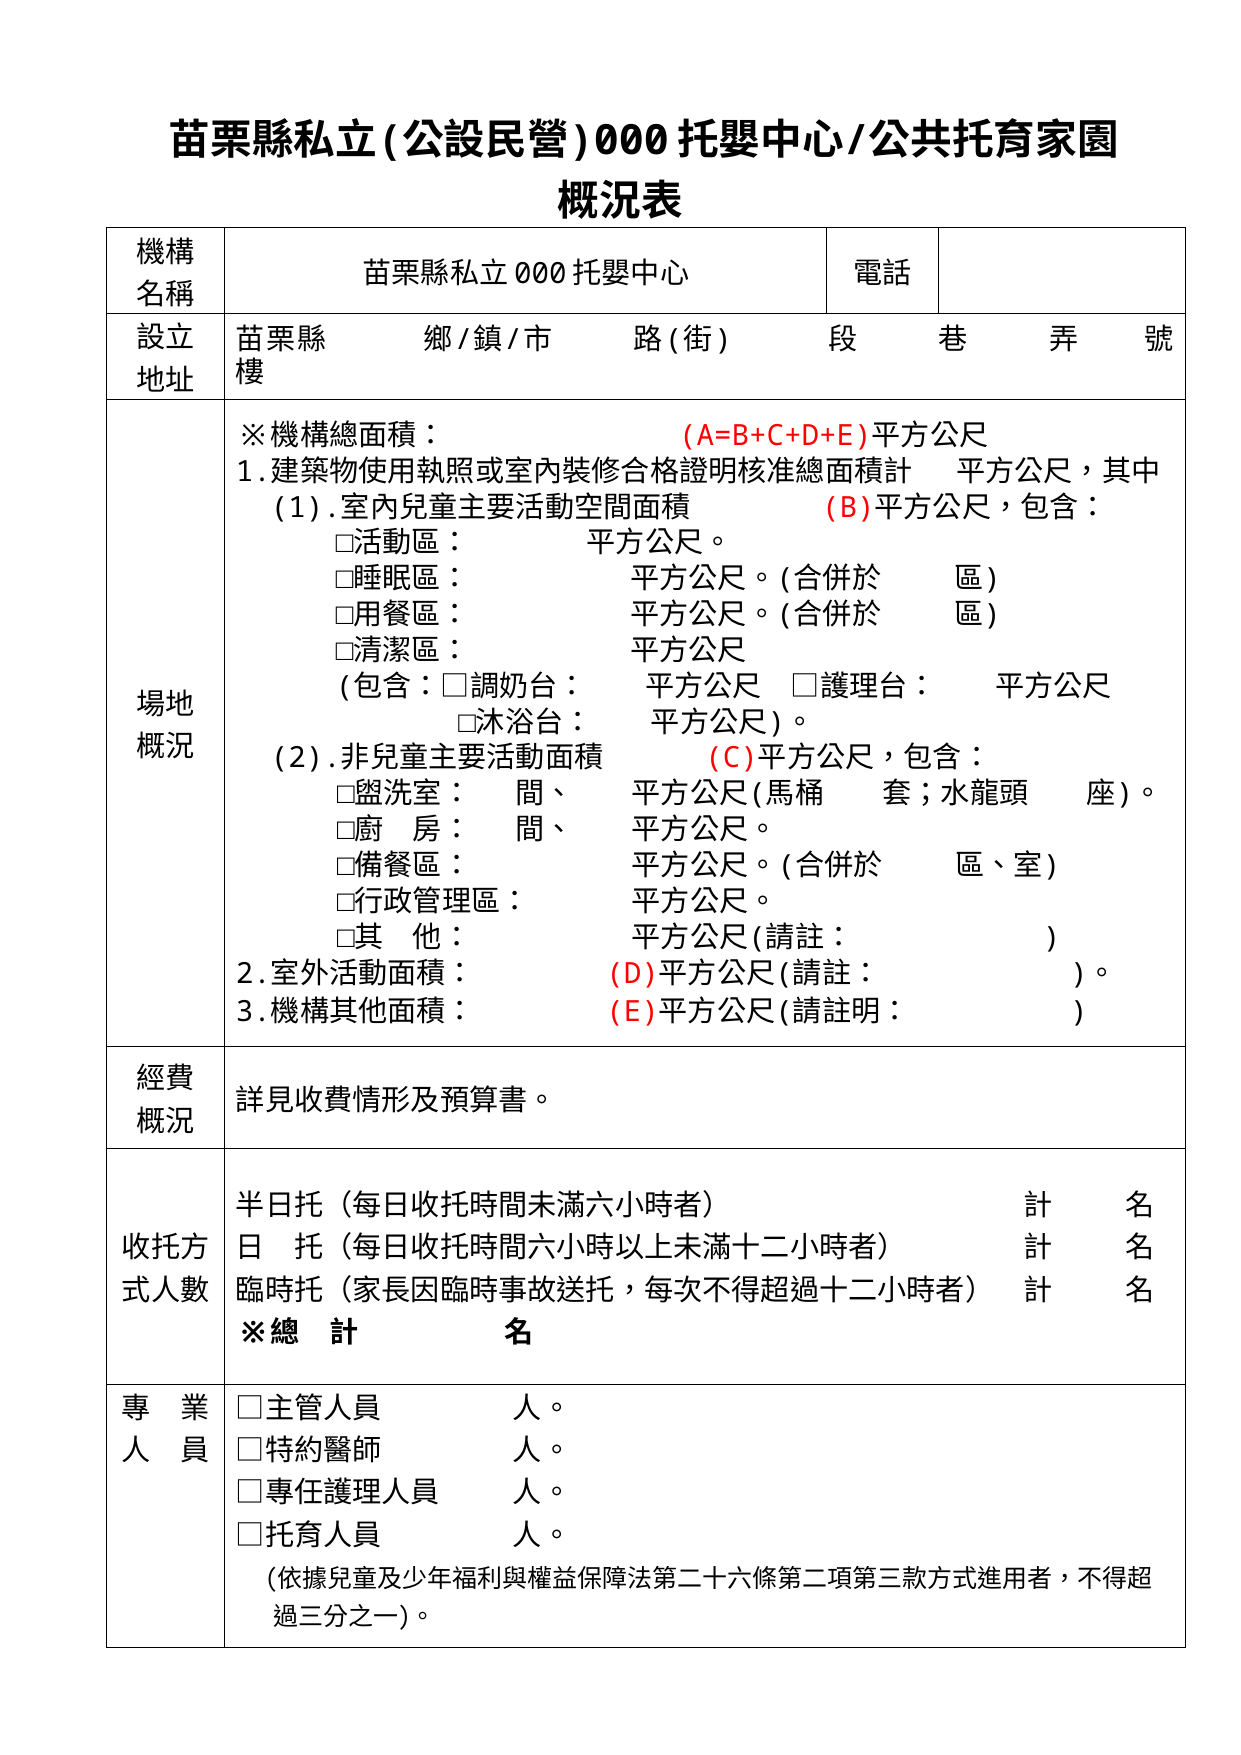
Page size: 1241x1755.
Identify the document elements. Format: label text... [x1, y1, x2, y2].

table_cell 經費 概況 [107, 1047, 224, 1148]
table_cell 設立 地址 [107, 314, 224, 398]
table_cell 苗栗縣 鄉/鎮/市 路(街) 段 巷 弄 號 樓 [225, 314, 1185, 398]
table_header 機構 名稱 [107, 228, 224, 313]
table_header 電話 [827, 228, 938, 313]
table_cell □主管人員 人。 □特約醫師 人。 □專任護理人員 人。 □托育人員 人。 (依據兒童及少年福利與權益保障法第二十六條第二項第三款方式進用者，不得超 過三分之一)。 [225, 1385, 1185, 1647]
table_cell 詳見收費情形及預算書。 [225, 1047, 1185, 1148]
table_header [939, 228, 1185, 313]
table_cell 場地 概況 [107, 400, 224, 1046]
table_cell 收托方 式人數 [107, 1149, 224, 1383]
text 苗栗縣私立(公設民營)000托嬰中心/公共托育家園 [106, 106, 1134, 167]
table_cell ※機構總面積： (A=B+C+D+E)平方公尺 1.建築物使用執照或室內裝修合格證明核准總面積計 平方公尺，其中 (1).室內兒童主要活動空間面積 (B)平方公尺，包含： □活動區： 平方公尺。 □睡眠區： 平方公尺。(合併於 區) □用餐區： 平方公尺。(合併於 區) □清潔區： 平方公尺 (包含：□調奶台： 平方公尺 □護理台： 平方公尺 □沐浴台： 平方公尺)。 (2).非兒童主要活動面積 (C)平方公尺，包含： □盥洗室： 間、 平方公尺(馬桶 套；水龍頭 座)。 □廚 房： 間、 平方公尺。 □備餐區： 平方公尺。(合併於 區、室) □行政管理區： 平方公尺。 □其 他： 平方公尺(請註： ) 2.室外活動面積： (D)平方公尺(請註： )。 3.機構其他面積： (E)平方公尺(請註明： ) [225, 400, 1185, 1046]
table_header 苗栗縣私立000托嬰中心 [225, 228, 826, 313]
table_cell 專 業 人 員 [107, 1385, 224, 1647]
text 概況表 [106, 167, 1134, 227]
table_cell 半日托（每日收托時間未滿六小時者） 計 名 日 托（每日收托時間六小時以上未滿十二小時者） 計 名 臨時托（家長因臨時事故送托，每次不得超過十二小時者） 計 名 ※總 計 名 [225, 1149, 1185, 1383]
